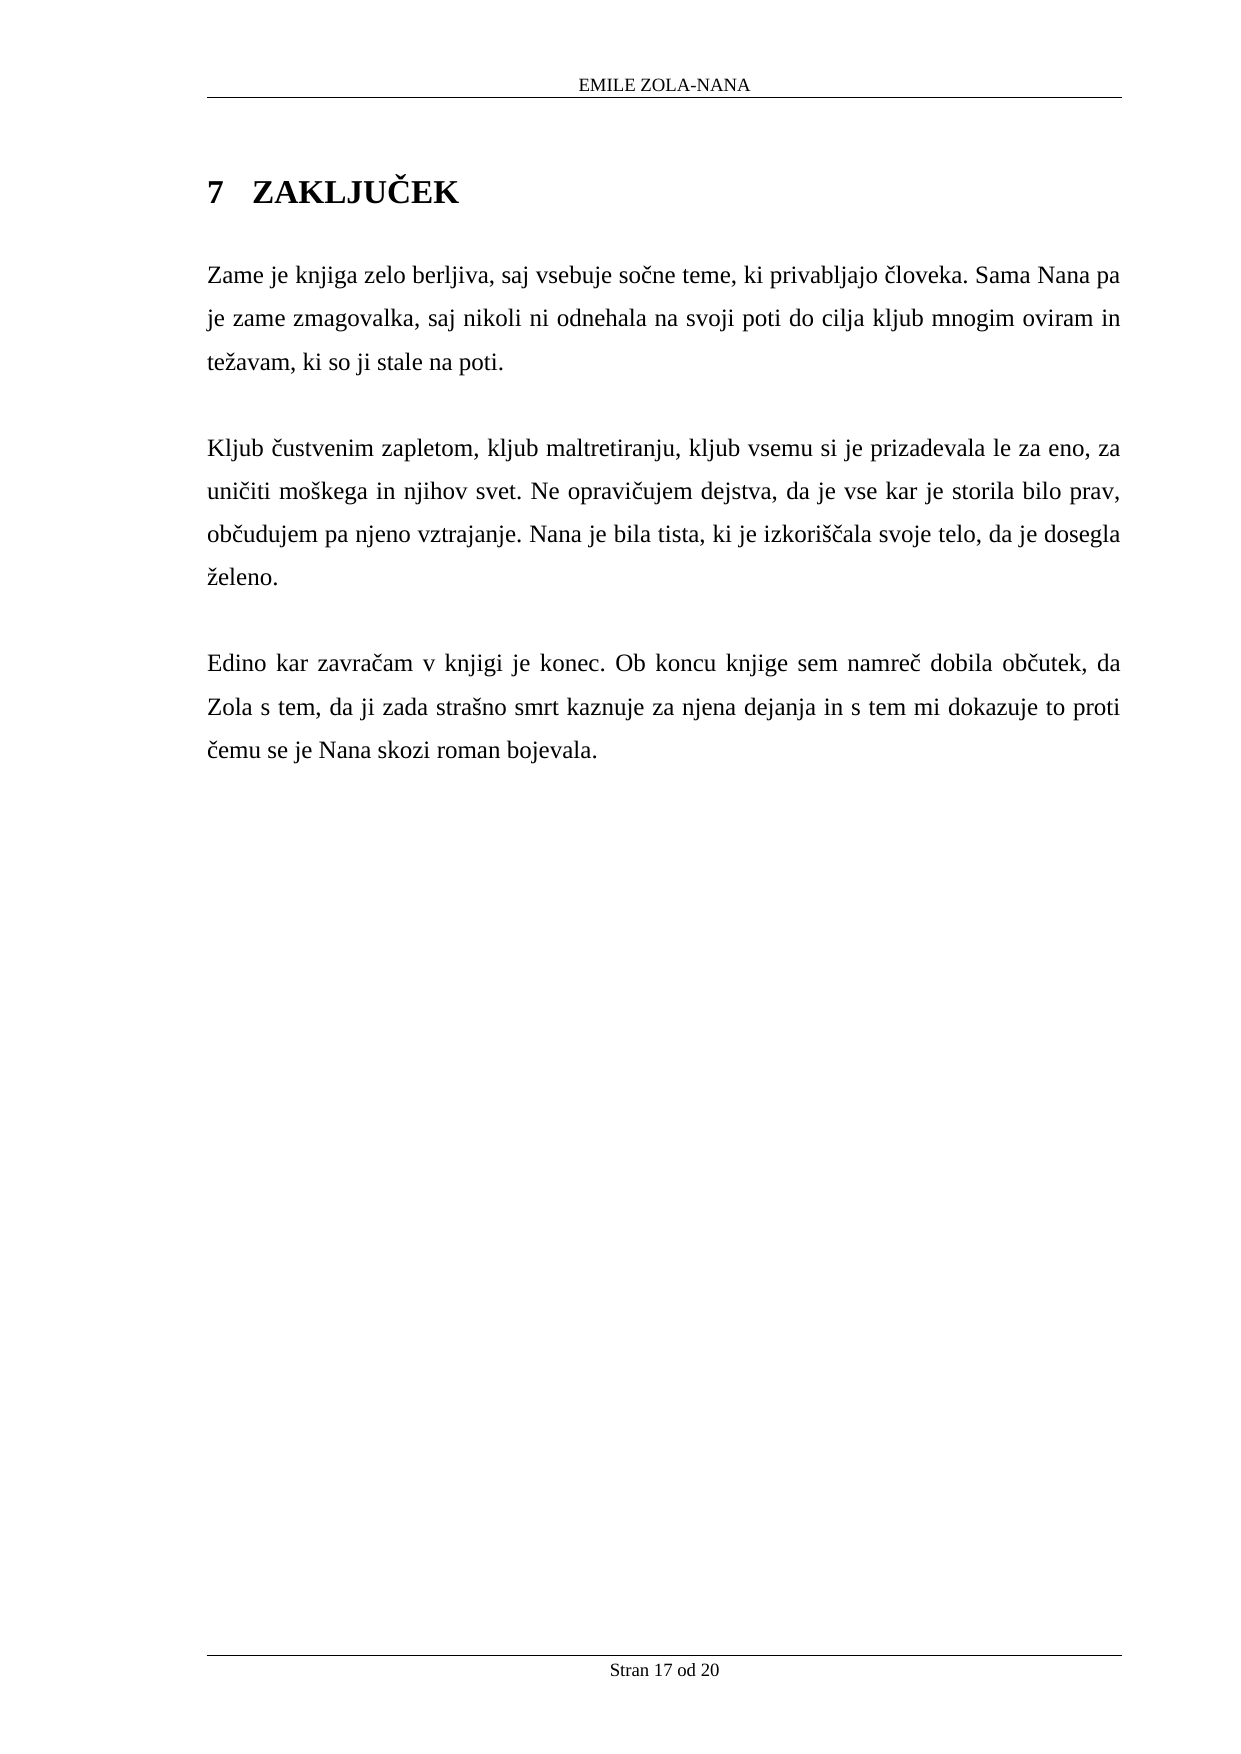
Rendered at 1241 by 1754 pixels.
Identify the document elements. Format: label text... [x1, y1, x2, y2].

subtitle ZAKLJUČEK [207, 173, 1122, 211]
text Zame je knjiga zelo berljiva, saj vsebuje sočne teme, ki privabljajo človeka. Sama Nana pa je zame zmagovalka, saj nikoli ni odnehala na svoji poti do cilja kljub mnogim oviram in težavam, ki so ji stale na poti. [207, 260, 1122, 375]
text Kljub čustvenim zapletom, kljub maltretiranju, kljub vsemu si je prizadevala le za eno, za uničiti moškega in njihov svet. Ne opravičujem dejstva, da je vse kar je storila bilo prav, občudujem pa njeno vztrajanje. Nana je bila tista, ki je izkoriščala svoje telo, da je dosegla želeno. [207, 433, 1122, 591]
text Edino kar zavračam v knjigi je konec. Ob koncu knjige sem namreč dobila občutek, da Zola s tem, da ji zada strašno smrt kaznuje za njena dejanja in s tem mi dokazuje to proti čemu se je Nana skozi roman bojevala. [207, 648, 1122, 763]
